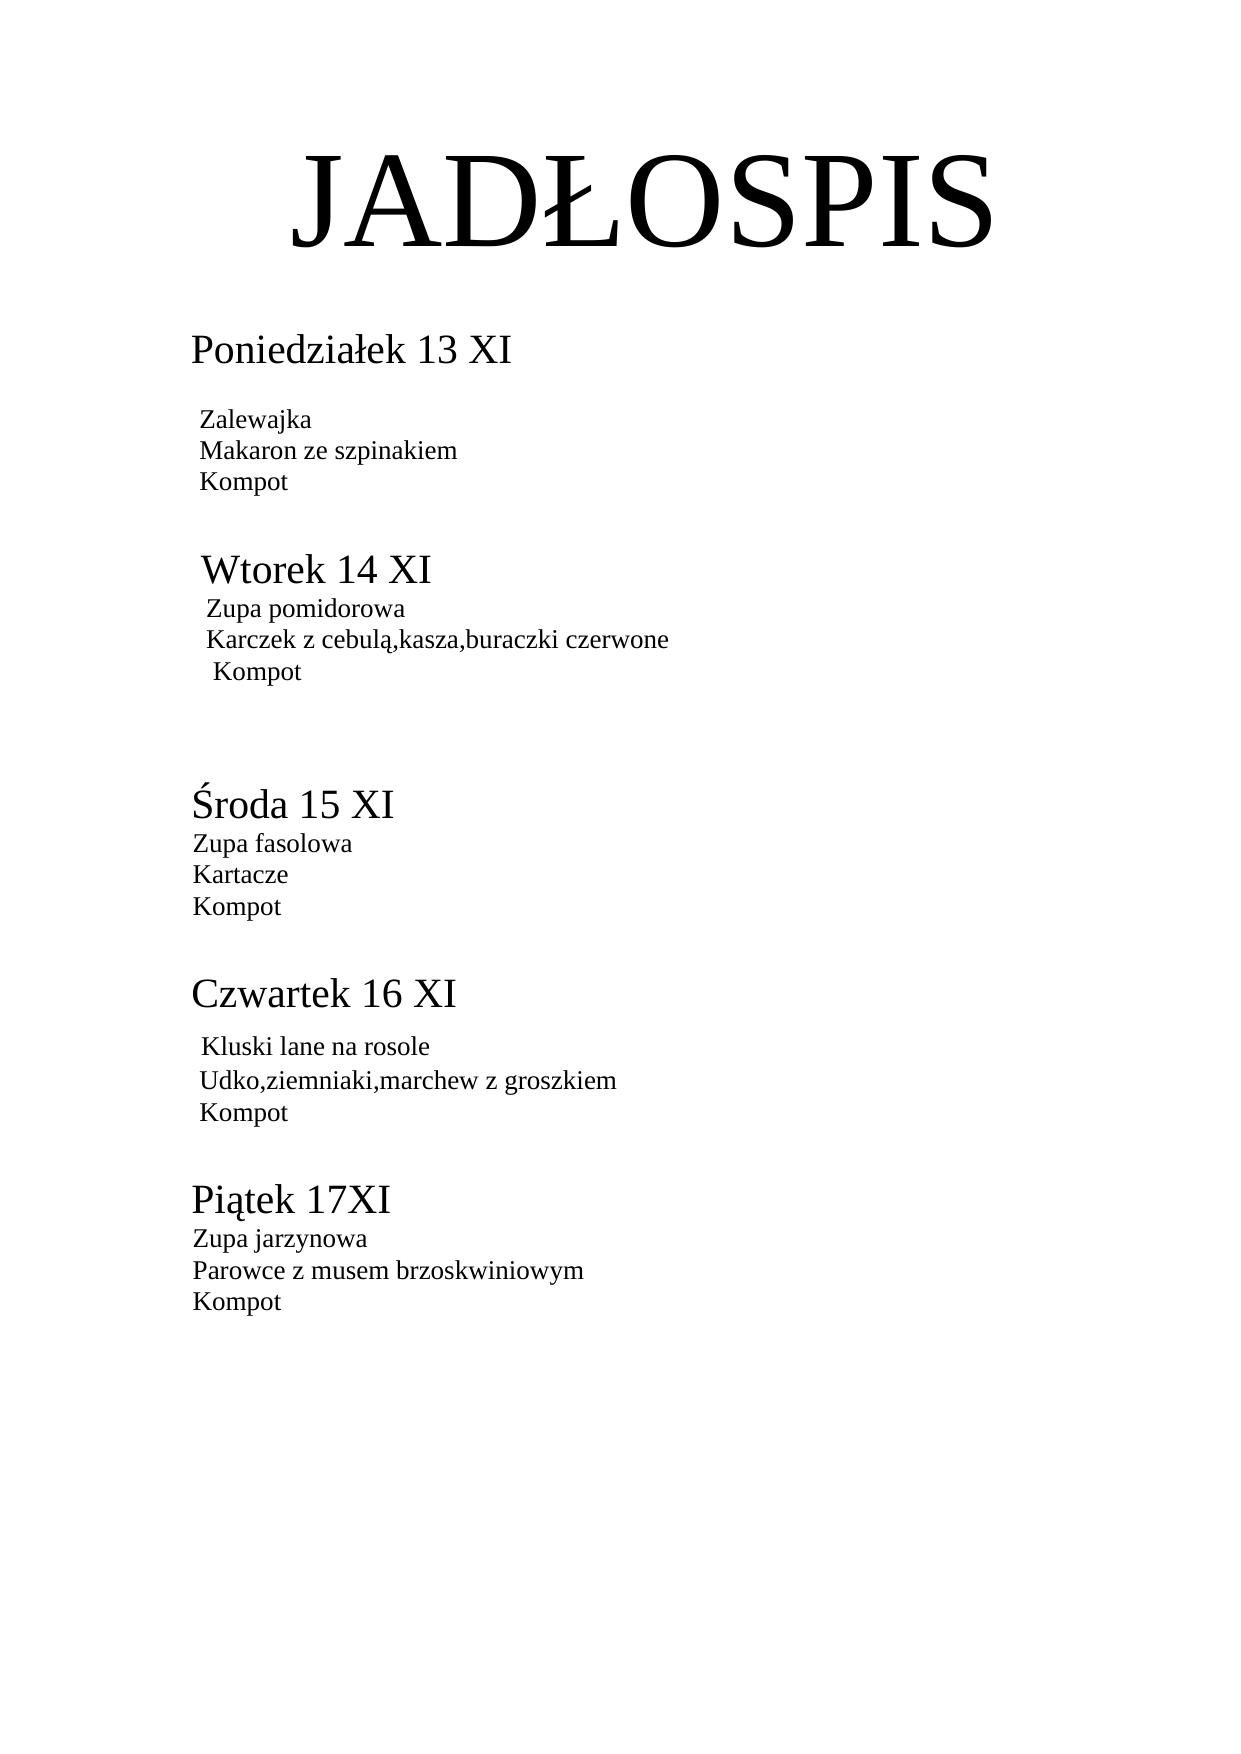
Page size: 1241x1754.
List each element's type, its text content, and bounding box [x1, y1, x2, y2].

text Udko,ziemniaki,marchew z groszkiem [118, 1064, 1122, 1096]
text Makaron ze szpinakiem [118, 434, 1122, 466]
text Zupa fasolowa [118, 827, 1122, 858]
text Poniedziałek 13 XI [118, 324, 1122, 372]
text Kompot [118, 1096, 1122, 1127]
text Zupa jarzynowa [118, 1223, 1122, 1254]
text Kompot [118, 466, 1122, 497]
text Kartacze [118, 858, 1122, 889]
text Czwartek 16 XI [118, 969, 1122, 1017]
text Kompot [118, 889, 1122, 921]
text JADŁOSPIS [118, 118, 1122, 276]
text Parowce z musem brzoskwiniowym [118, 1254, 1122, 1285]
text Zupa pomidorowa [118, 592, 1122, 624]
text Środa 15 XI [118, 779, 1122, 827]
text Wtorek 14 XI [118, 544, 1122, 592]
text Zalewajka [118, 403, 1122, 434]
text Piątek 17XI [118, 1175, 1122, 1223]
text Kluski lane na rosole [118, 1017, 1122, 1064]
text Kompot [118, 655, 1122, 686]
text Karczek z cebulą,kasza,buraczki czerwone [118, 624, 1122, 655]
text Kompot [118, 1285, 1122, 1316]
